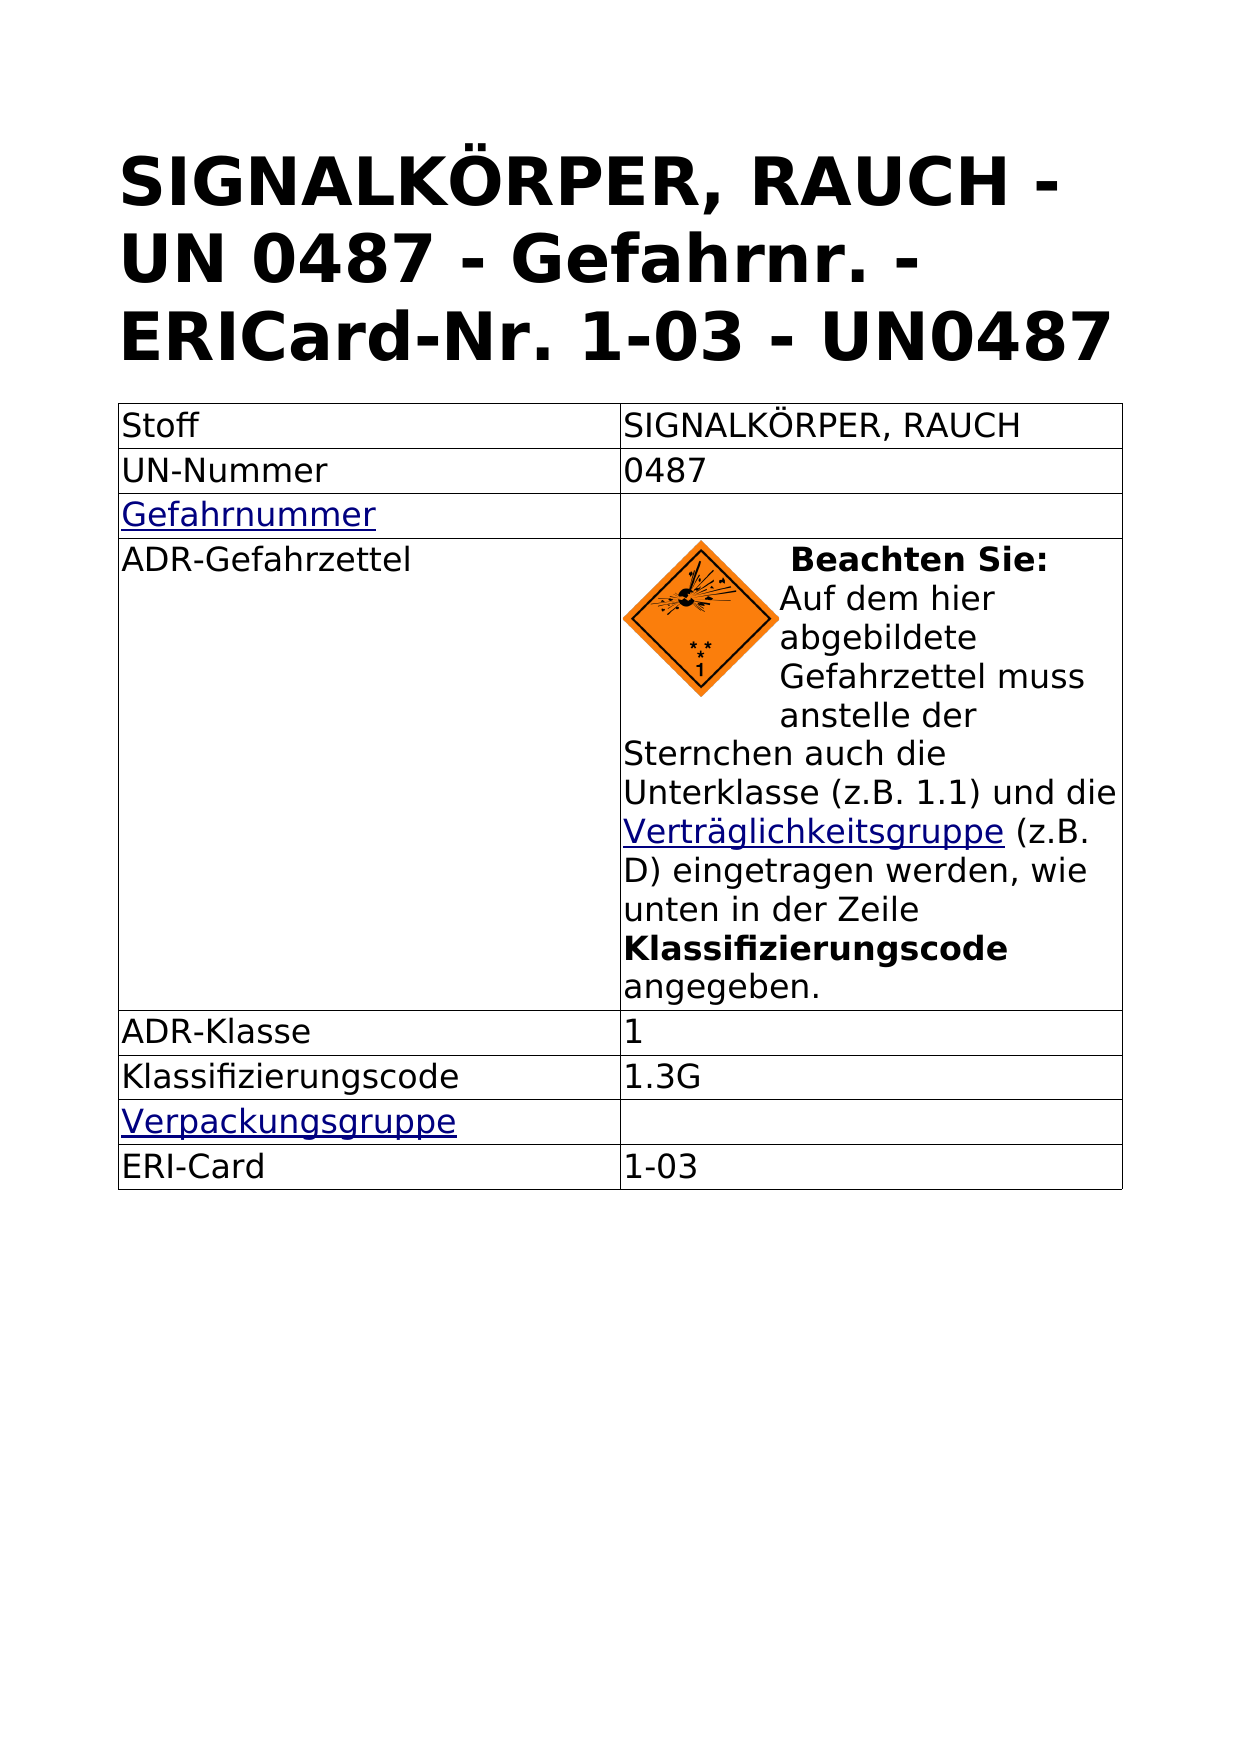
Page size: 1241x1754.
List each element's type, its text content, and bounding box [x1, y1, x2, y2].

subtitle SIGNALKÖRPER, RAUCH - UN 0487 - Gefahrnr. - ERICard-Nr. 1-03 - UN0487 [118, 143, 1122, 376]
table_cell UN-Nummer [119, 449, 620, 493]
table_cell [621, 1100, 1122, 1144]
table_cell ADR-Gefahrzettel [119, 539, 620, 1010]
table_cell ERI-Card [119, 1145, 620, 1189]
table_cell Klassifizierungscode [119, 1056, 620, 1099]
table_cell 1 [621, 1011, 1122, 1054]
table_cell 1-03 [621, 1145, 1122, 1189]
table_cell Verpackungsgruppe [119, 1100, 620, 1144]
table_cell 1.3G [621, 1056, 1122, 1099]
table_cell ADR-Klasse [119, 1011, 620, 1054]
picture [622, 540, 780, 697]
table_cell Beachten Sie: Auf dem hier abgebildete Gefahrzettel muss anstelle der Sternchen auch die Unterklasse (z.B. 1.1) und die Verträglichkeitsgruppe (z.B. D) eingetragen werden, wie unten in der Zeile Klassifizierungscode angegeben. [621, 539, 1122, 1010]
table_header Stoff [119, 404, 620, 448]
table_cell 0487 [621, 449, 1122, 493]
table_cell [621, 494, 1122, 538]
table_cell Gefahrnummer [119, 494, 620, 538]
table_header SIGNALKÖRPER, RAUCH [621, 404, 1122, 448]
